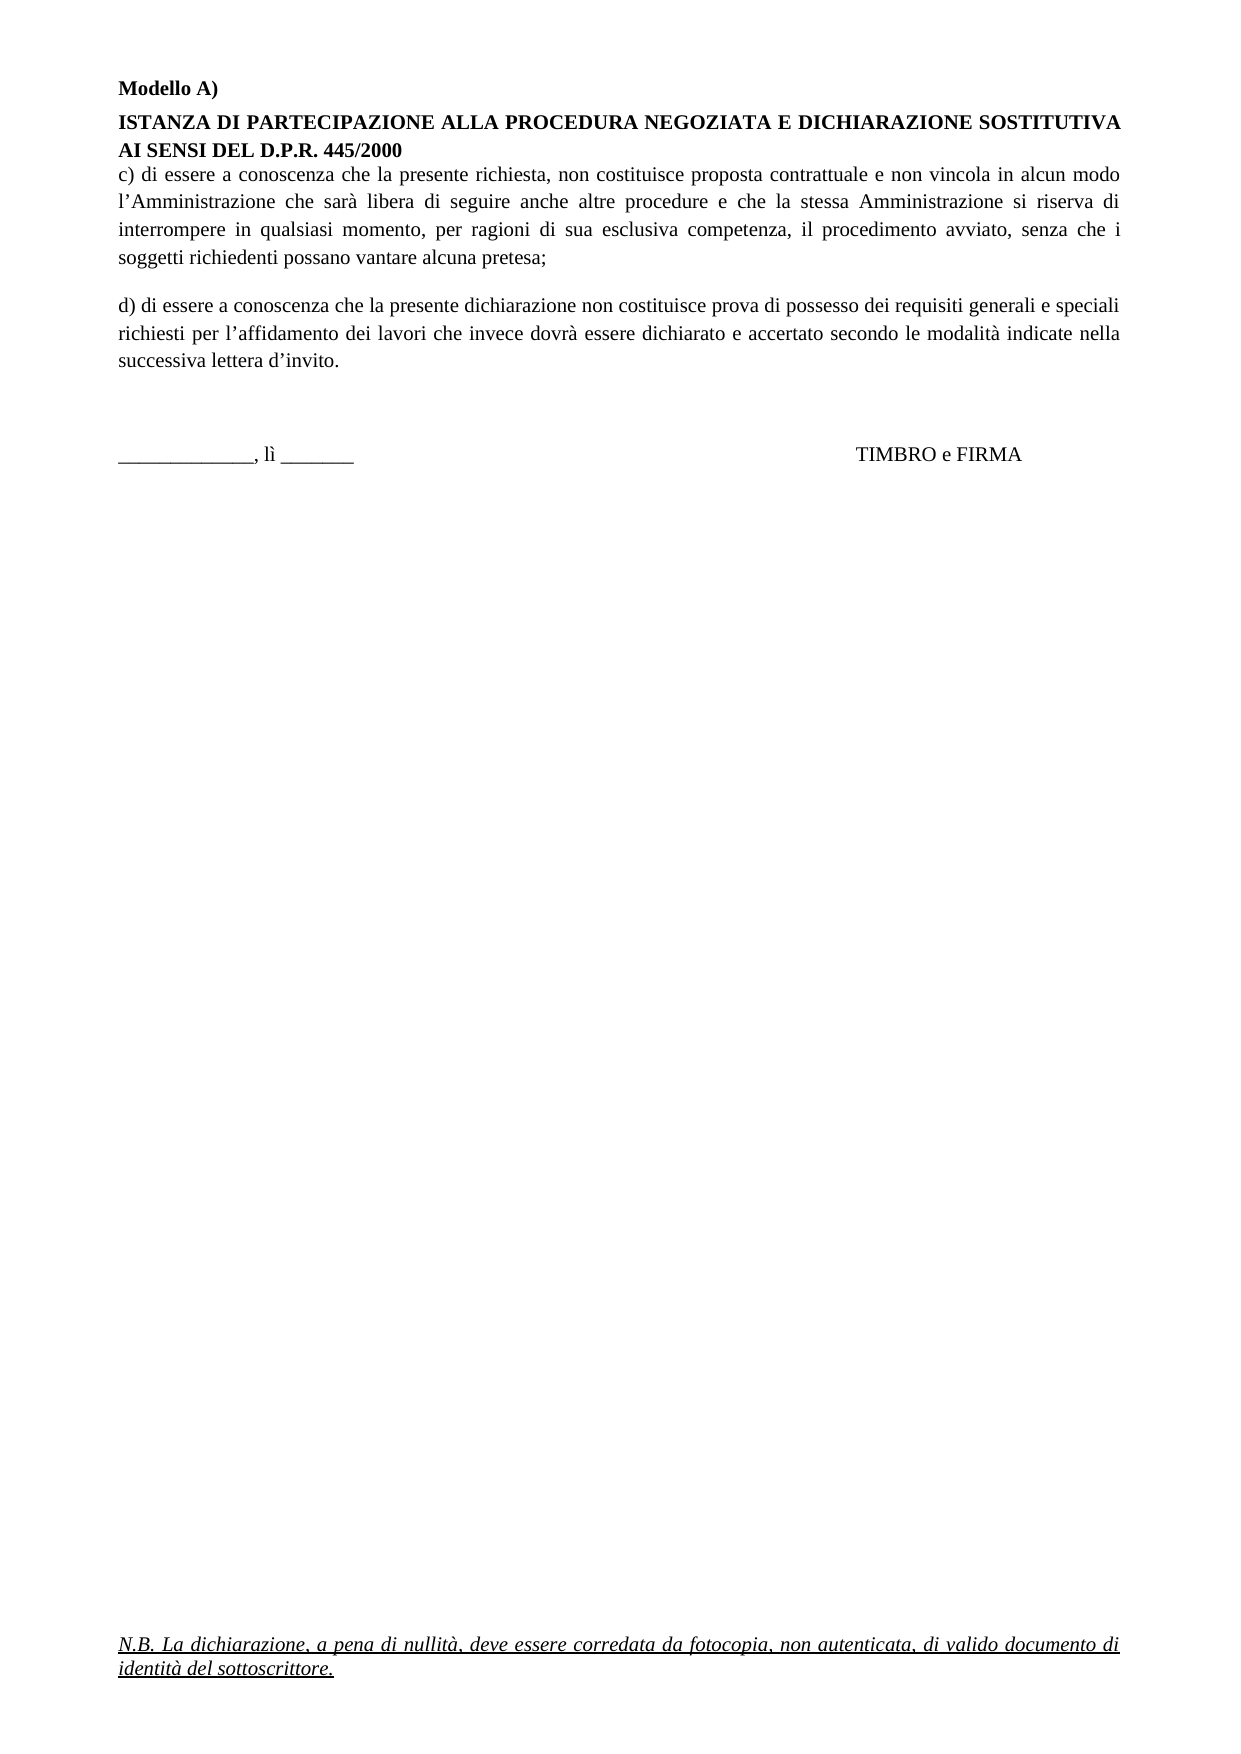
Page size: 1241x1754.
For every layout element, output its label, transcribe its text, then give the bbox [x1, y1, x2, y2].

text _____________, lì _______ TIMBRO e FIRMA [118, 442, 1122, 466]
text c) di essere a conoscenza che la presente richiesta, non costituisce proposta contrattuale e non vincola in alcun modo l’Amministrazione che sarà libera di seguire anche altre procedure e che la stessa Amministrazione si riserva di interrompere in qualsiasi momento, per ragioni di sua esclusiva competenza, il procedimento avviato, senza che i soggetti richiedenti possano vantare alcuna pretesa; [118, 162, 1122, 269]
text d) di essere a conoscenza che la presente dichiarazione non costituisce prova di possesso dei requisiti generali e speciali richiesti per l’affidamento dei lavori che invece dovrà essere dichiarato e accertato secondo le modalità indicate nella successiva lettera d’invito. [118, 293, 1122, 372]
